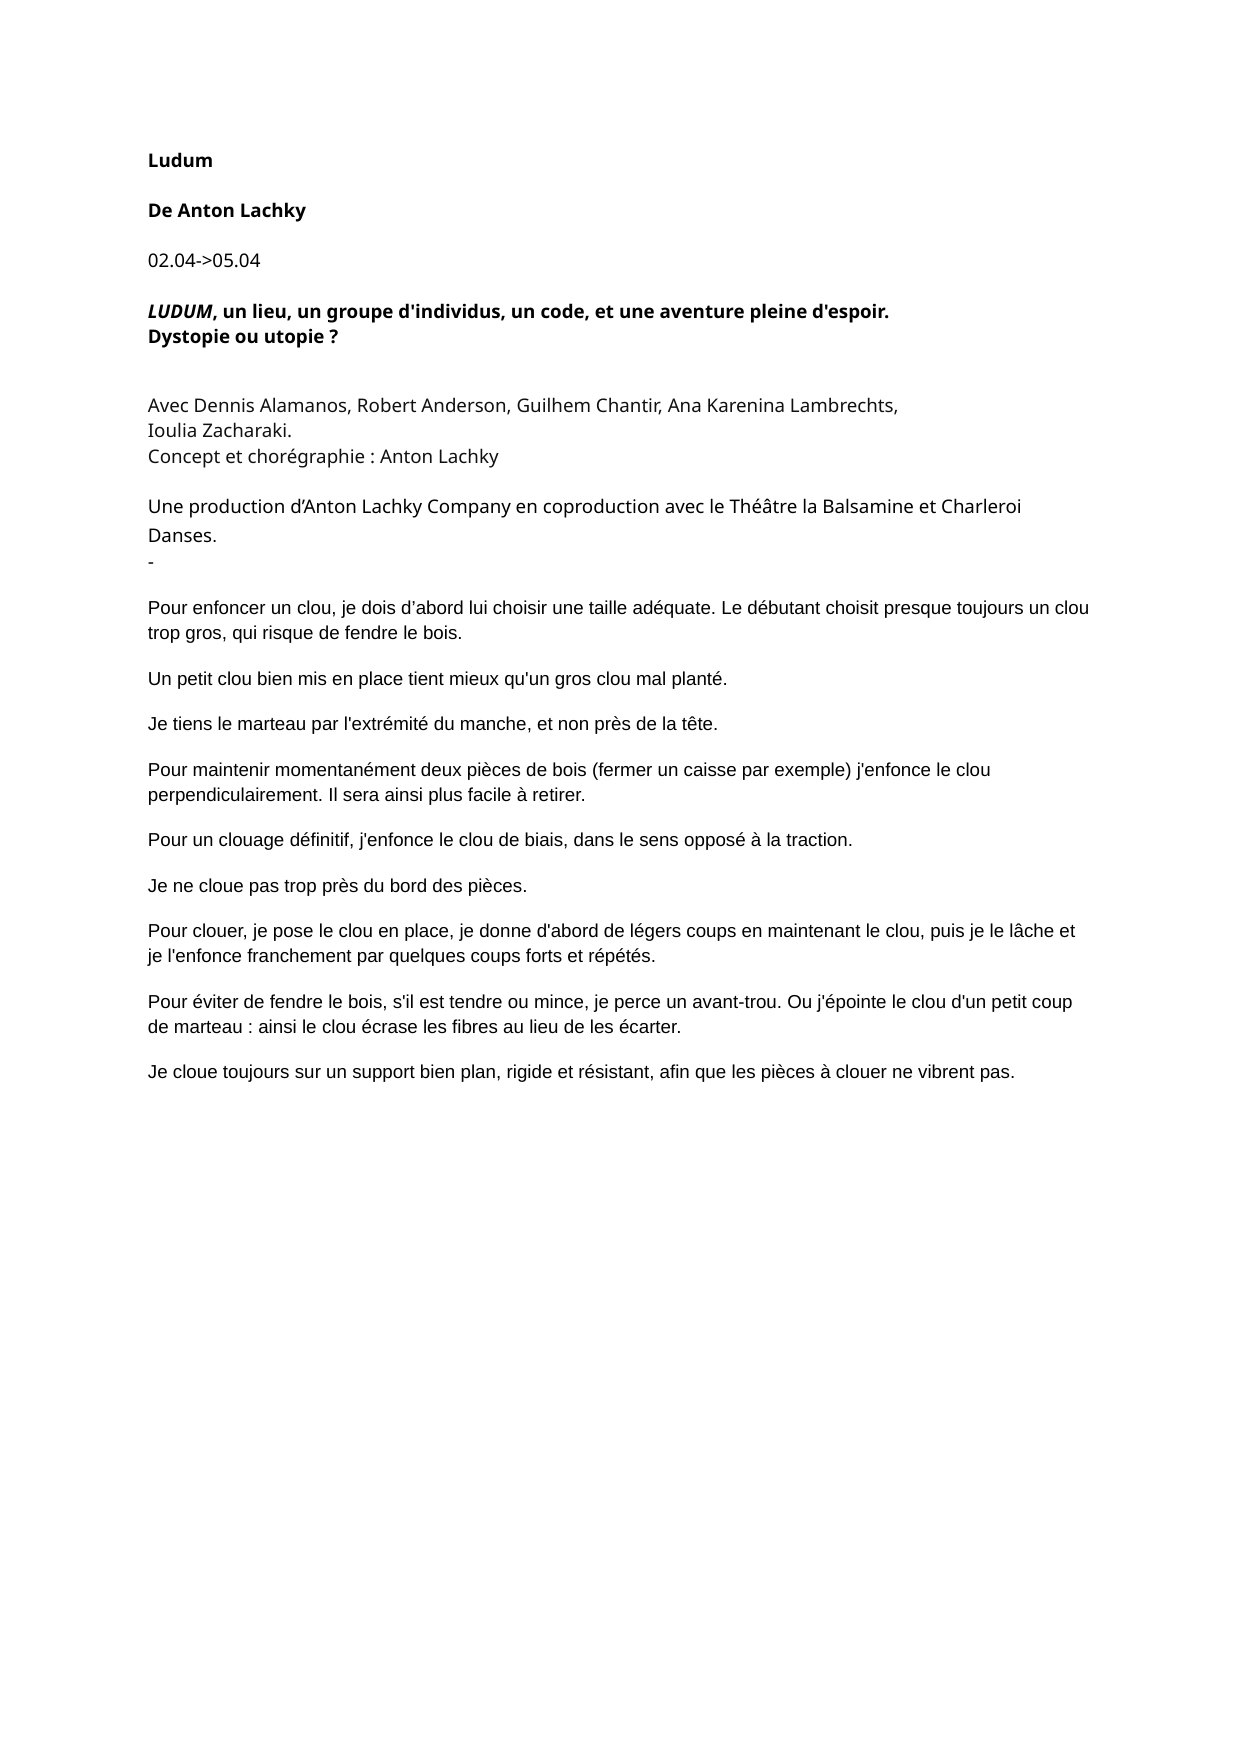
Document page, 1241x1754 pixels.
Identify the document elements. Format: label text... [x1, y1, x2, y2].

text Pour clouer, je pose le clou en place, je donne d'abord de légers coups en maintenant le clou, puis je le lâche et je l'enfonce franchement par quelques coups forts et répétés. [148, 920, 1093, 967]
text De Anton Lachky [148, 198, 1093, 223]
text Pour enfoncer un clou, je dois d’abord lui choisir une taille adéquate. Le débutant choisit presque toujours un clou trop gros, qui risque de fendre le bois. [148, 597, 1093, 643]
text Dystopie ou utopie ? [148, 323, 1093, 349]
text Concept et chorégraphie : Anton Lachky [148, 443, 1093, 469]
text Une production d’Anton Lachky Company en coproduction avec le Théâtre la Balsamine et Charleroi Danses. - [148, 493, 1093, 573]
text Je cloue toujours sur un support bien plan, rigide et résistant, afin que les pièces à clouer ne vibrent pas. [148, 1061, 1093, 1083]
text Je tiens le marteau par l'extrémité du manche, et non près de la tête. [148, 713, 1093, 734]
text 02.04->05.04 [148, 248, 1093, 273]
text Un petit clou bien mis en place tient mieux qu'un gros clou mal planté. [148, 667, 1093, 689]
text Pour un clouage définitif, j'enfonce le clou de biais, dans le sens opposé à la traction. [148, 829, 1093, 851]
text Pour éviter de fendre le bois, s'il est tendre ou mince, je perce un avant-trou. Ou j'épointe le clou d'un petit coup de marteau : ainsi le clou écrase les fibres au lieu de les écarter. [148, 991, 1093, 1037]
text Ludum [148, 148, 1093, 173]
text Pour maintenir momentanément deux pièces de bois (fermer un caisse par exemple) j'enfonce le clou perpendiculairement. Il sera ainsi plus facile à retirer. [148, 758, 1093, 805]
text Je ne cloue pas trop près du bord des pièces. [148, 874, 1093, 896]
text Avec Dennis Alamanos, Robert Anderson, Guilhem Chantir, Ana Karenina Lambrechts, [148, 392, 1093, 418]
text LUDUM, un lieu, un groupe d'individus, un code, et une aventure pleine d'espoir. [148, 298, 1093, 323]
text Ioulia Zacharaki. [148, 418, 1093, 443]
